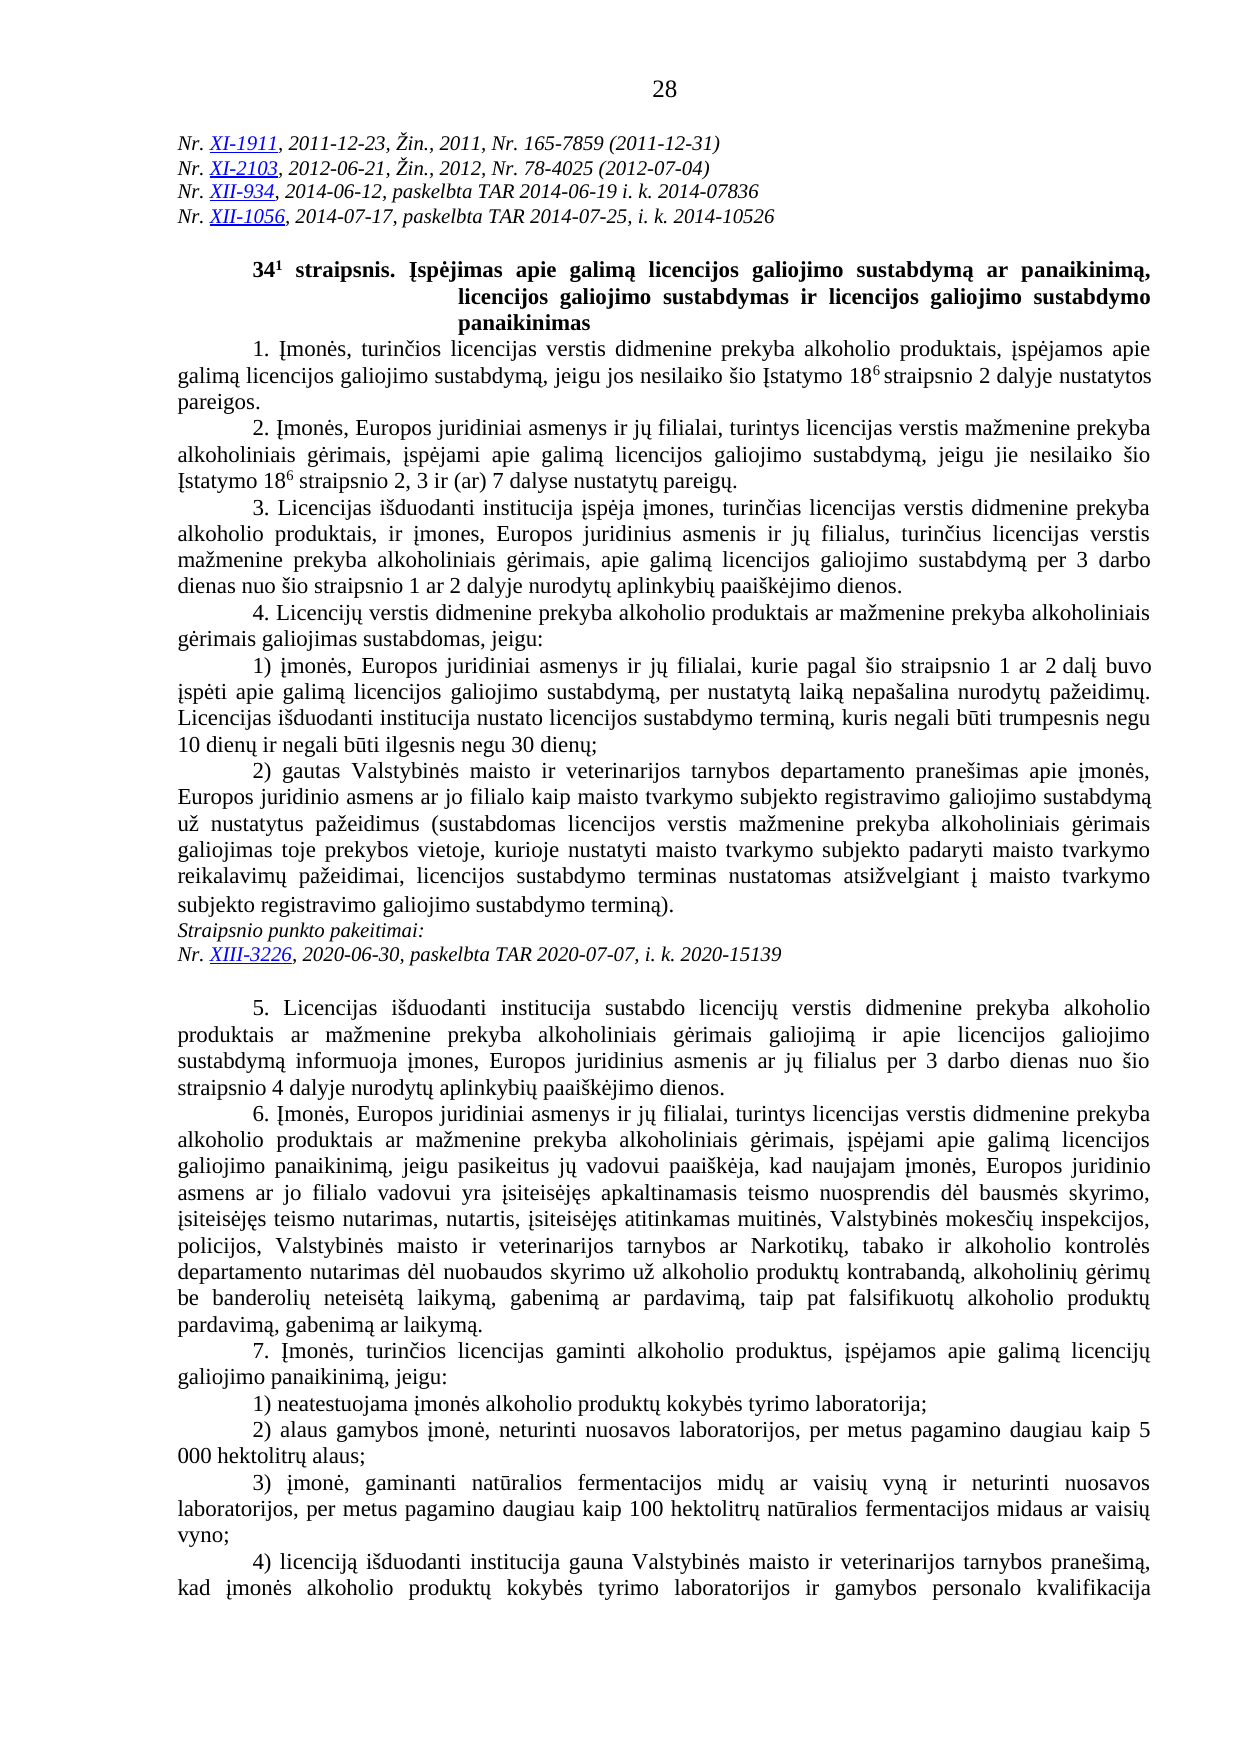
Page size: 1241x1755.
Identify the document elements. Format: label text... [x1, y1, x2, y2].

text 2. Įmonės, Europos juridiniai asmenys ir jų filialai, turintys licencijas verstis mažmenine prekyba alkoholiniais gėrimais, įspėjami apie galimą licencijos galiojimo sustabdymą, jeigu jie nesilaiko šio Įstatymo 186 straipsnio 2, 3 ir (ar) 7 dalyse nustatytų pareigų. [177, 414, 1152, 493]
text 4. Licencijų verstis didmenine prekyba alkoholio produktais ar mažmenine prekyba alkoholiniais gėrimais galiojimas sustabdomas, jeigu: [177, 599, 1152, 652]
text 1) neatestuojama įmonės alkoholio produktų kokybės tyrimo laboratorija; [177, 1390, 1152, 1416]
text 4) licenciją išduodanti institucija gauna Valstybinės maisto ir veterinarijos tarnybos pranešimą, kad įmonės alkoholio produktų kokybės tyrimo laboratorijos ir gamybos personalo kvalifikacija [177, 1548, 1152, 1601]
text Nr. XII-1056, 2014-07-17, paskelbta TAR 2014-07-25, i. k. 2014-10526 [177, 203, 1152, 228]
text 2) alaus gamybos įmonė, neturinti nuosavos laboratorijos, per metus pagamino daugiau kaip 5 000 hektolitrų alaus; [177, 1416, 1152, 1469]
text 7. Įmonės, turinčios licencijas gaminti alkoholio produktus, įspėjamos apie galimą licencijų galiojimo panaikinimą, jeigu: [177, 1337, 1152, 1390]
text Nr. XI-1911, 2011-12-23, Žin., 2011, Nr. 165-7859 (2011-12-31) [177, 131, 1152, 155]
text 5. Licencijas išduodanti institucija sustabdo licencijų verstis didmenine prekyba alkoholio produktais ar mažmenine prekyba alkoholiniais gėrimais galiojimą ir apie licencijos galiojimo sustabdymą informuoja įmones, Europos juridinius asmenis ar jų filialus per 3 darbo dienas nuo šio straipsnio 4 dalyje nurodytų aplinkybių paaiškėjimo dienos. [177, 994, 1152, 1100]
text 3) įmonė, gaminanti natūralios fermentacijos midų ar vaisių vyną ir neturinti nuosavos laboratorijos, per metus pagamino daugiau kaip 100 hektolitrų natūralios fermentacijos midaus ar vaisių vyno; [177, 1469, 1152, 1548]
text 341 straipsnis. Įspėjimas apie galimą licencijos galiojimo sustabdymą ar panaikinimą, licencijos galiojimo sustabdymas ir licencijos galiojimo sustabdymo panaikinimas [252, 256, 1152, 335]
text 1) įmonės, Europos juridiniai asmenys ir jų filialai, kurie pagal šio straipsnio 1 ar 2 dalį buvo įspėti apie galimą licencijos galiojimo sustabdymą, per nustatytą laiką nepašalina nurodytų pažeidimų. Licencijas išduodanti institucija nustato licencijos sustabdymo terminą, kuris negali būti trumpesnis negu 10 dienų ir negali būti ilgesnis negu 30 dienų; [177, 652, 1152, 757]
text 3. Licencijas išduodanti institucija įspėja įmones, turinčias licencijas verstis didmenine prekyba alkoholio produktais, ir įmones, Europos juridinius asmenis ir jų filialus, turinčius licencijas verstis mažmenine prekyba alkoholiniais gėrimais, apie galimą licencijos galiojimo sustabdymą per 3 darbo dienas nuo šio straipsnio 1 ar 2 dalyje nurodytų aplinkybių paaiškėjimo dienos. [177, 493, 1152, 599]
text 2) gautas Valstybinės maisto ir veterinarijos tarnybos departamento pranešimas apie įmonės, Europos juridinio asmens ar jo filialo kaip maisto tvarkymo subjekto registravimo galiojimo sustabdymą už nustatytus pažeidimus (sustabdomas licencijos verstis mažmenine prekyba alkoholiniais gėrimais galiojimas toje prekybos vietoje, kurioje nustatyti maisto tvarkymo subjekto padaryti maisto tvarkymo reikalavimų pažeidimai, licencijos sustabdymo terminas nustatomas atsižvelgiant į maisto tvarkymo subjekto registravimo galiojimo sustabdymo terminą). [177, 757, 1152, 918]
text 1. Įmonės, turinčios licencijas verstis didmenine prekyba alkoholio produktais, įspėjamos apie galimą licencijos galiojimo sustabdymą, jeigu jos nesilaiko šio Įstatymo 186 straipsnio 2 dalyje nustatytos pareigos. [177, 335, 1152, 414]
text Nr. XII-934, 2014-06-12, paskelbta TAR 2014-06-19 i. k. 2014-07836 [177, 179, 1152, 203]
text Nr. XIII-3226, 2020-06-30, paskelbta TAR 2020-07-07, i. k. 2020-15139 [177, 942, 1152, 966]
text Nr. XI-2103, 2012-06-21, Žin., 2012, Nr. 78-4025 (2012-07-04) [177, 155, 1152, 179]
text Straipsnio punkto pakeitimai: [177, 918, 1152, 942]
text 6. Įmonės, Europos juridiniai asmenys ir jų filialai, turintys licencijas verstis didmenine prekyba alkoholio produktais ar mažmenine prekyba alkoholiniais gėrimais, įspėjami apie galimą licencijos galiojimo panaikinimą, jeigu pasikeitus jų vadovui paaiškėja, kad naujajam įmonės, Europos juridinio asmens ar jo filialo vadovui yra įsiteisėjęs apkaltinamasis teismo nuosprendis dėl bausmės skyrimo, įsiteisėjęs teismo nutarimas, nutartis, įsiteisėjęs atitinkamas muitinės, Valstybinės mokesčių inspekcijos, policijos, Valstybinės maisto ir veterinarijos tarnybos ar Narkotikų, tabako ir alkoholio kontrolės departamento nutarimas dėl nuobaudos skyrimo už alkoholio produktų kontrabandą, alkoholinių gėrimų be banderolių neteisėtą laikymą, gabenimą ar pardavimą, taip pat falsifikuotų alkoholio produktų pardavimą, gabenimą ar laikymą. [177, 1100, 1152, 1337]
